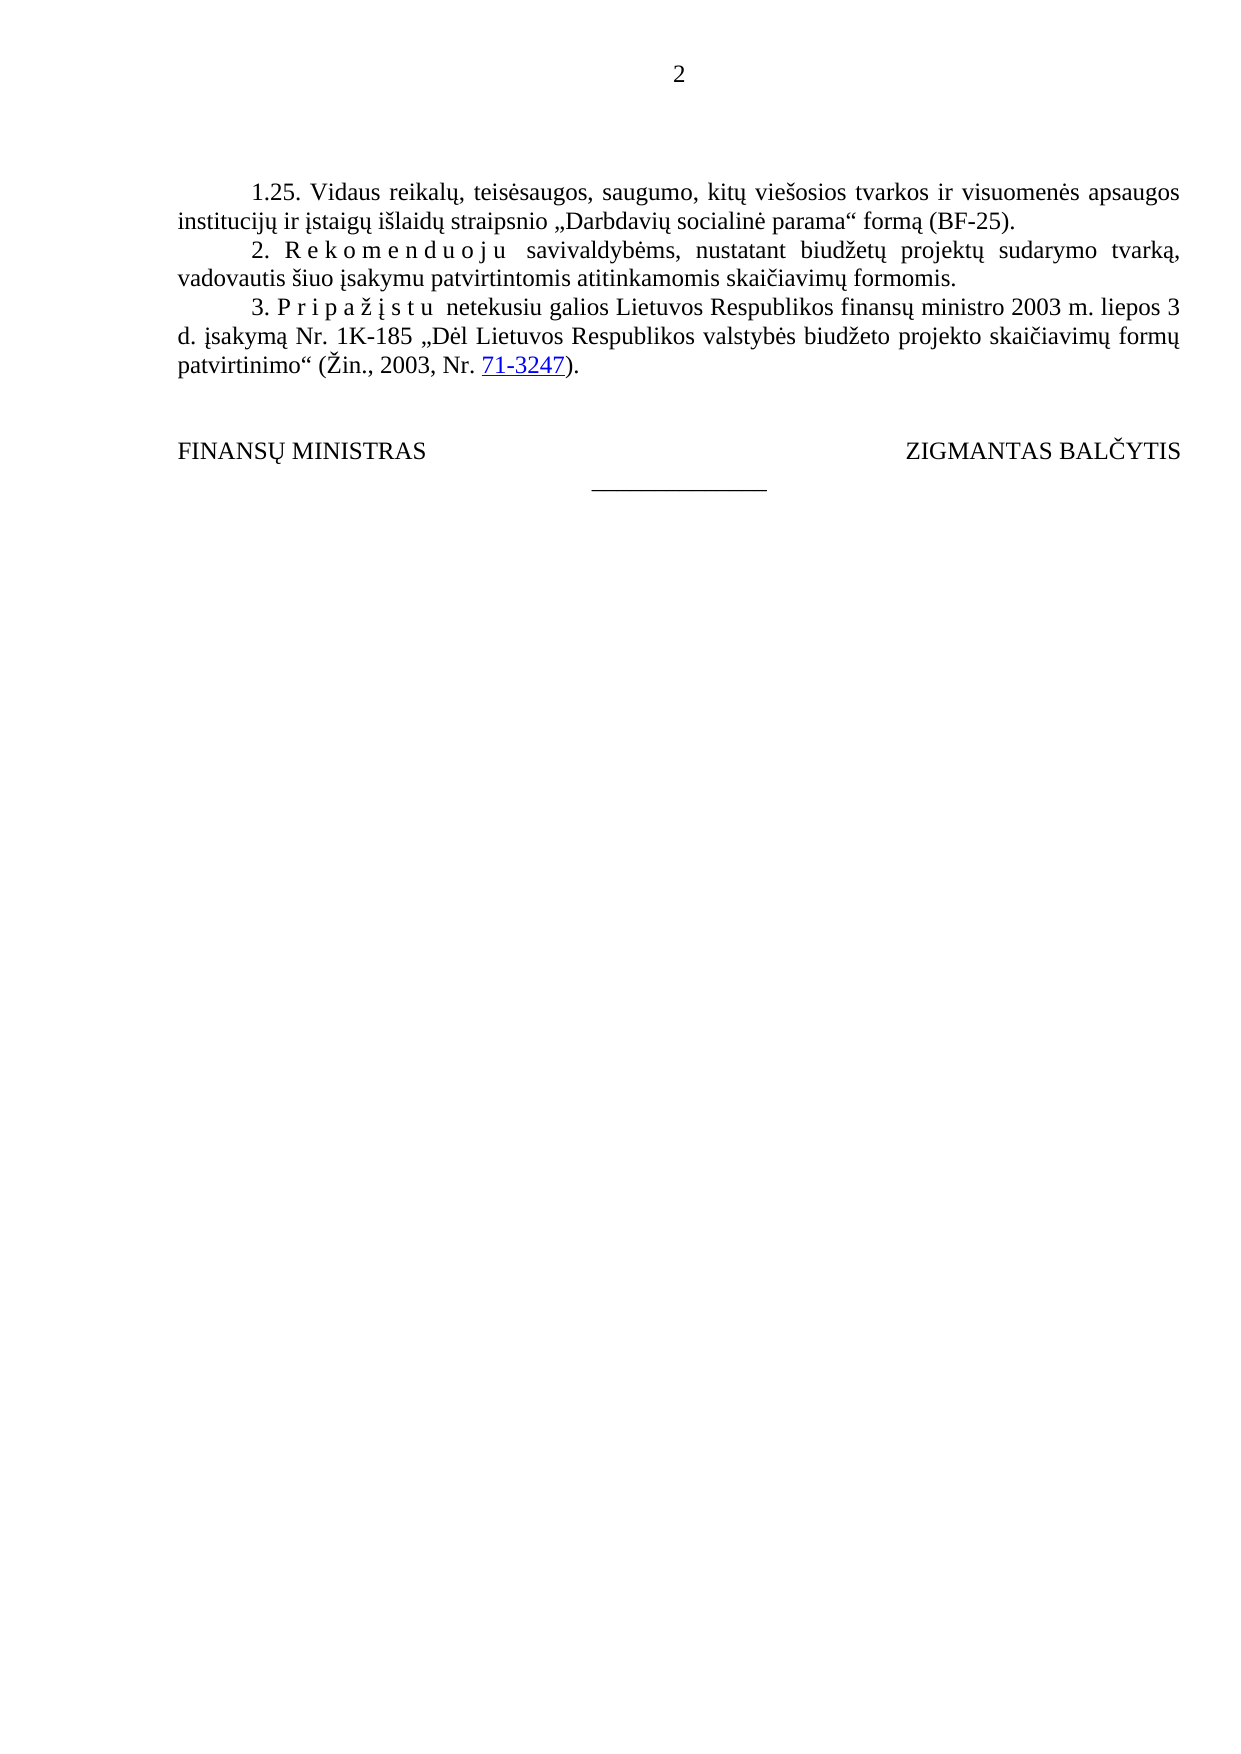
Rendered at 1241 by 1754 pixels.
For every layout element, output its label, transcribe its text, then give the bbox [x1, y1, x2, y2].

text FINANSŲ MINISTRAS ZIGMANTAS BALČYTIS [177, 436, 1181, 465]
text 2. Rekomenduoju savivaldybėms, nustatant biudžetų projektų sudarymo tvarką, vadovautis šiuo įsakymu patvirtintomis atitinkamomis skaičiavimų formomis. [177, 235, 1181, 292]
text 1.25. Vidaus reikalų, teisėsaugos, saugumo, kitų viešosios tvarkos ir visuomenės apsaugos institucijų ir įstaigų išlaidų straipsnio „Darbdavių socialinė parama“ formą (BF-25). [177, 177, 1181, 235]
text ______________ [177, 465, 1181, 493]
text 3. Pripažįstu netekusiu galios Lietuvos Respublikos finansų ministro 2003 m. liepos 3 d. įsakymą Nr. 1K-185 „Dėl Lietuvos Respublikos valstybės biudžeto projekto skaičiavimų formų patvirtinimo“ (Žin., 2003, Nr. 71-3247). [177, 292, 1181, 378]
